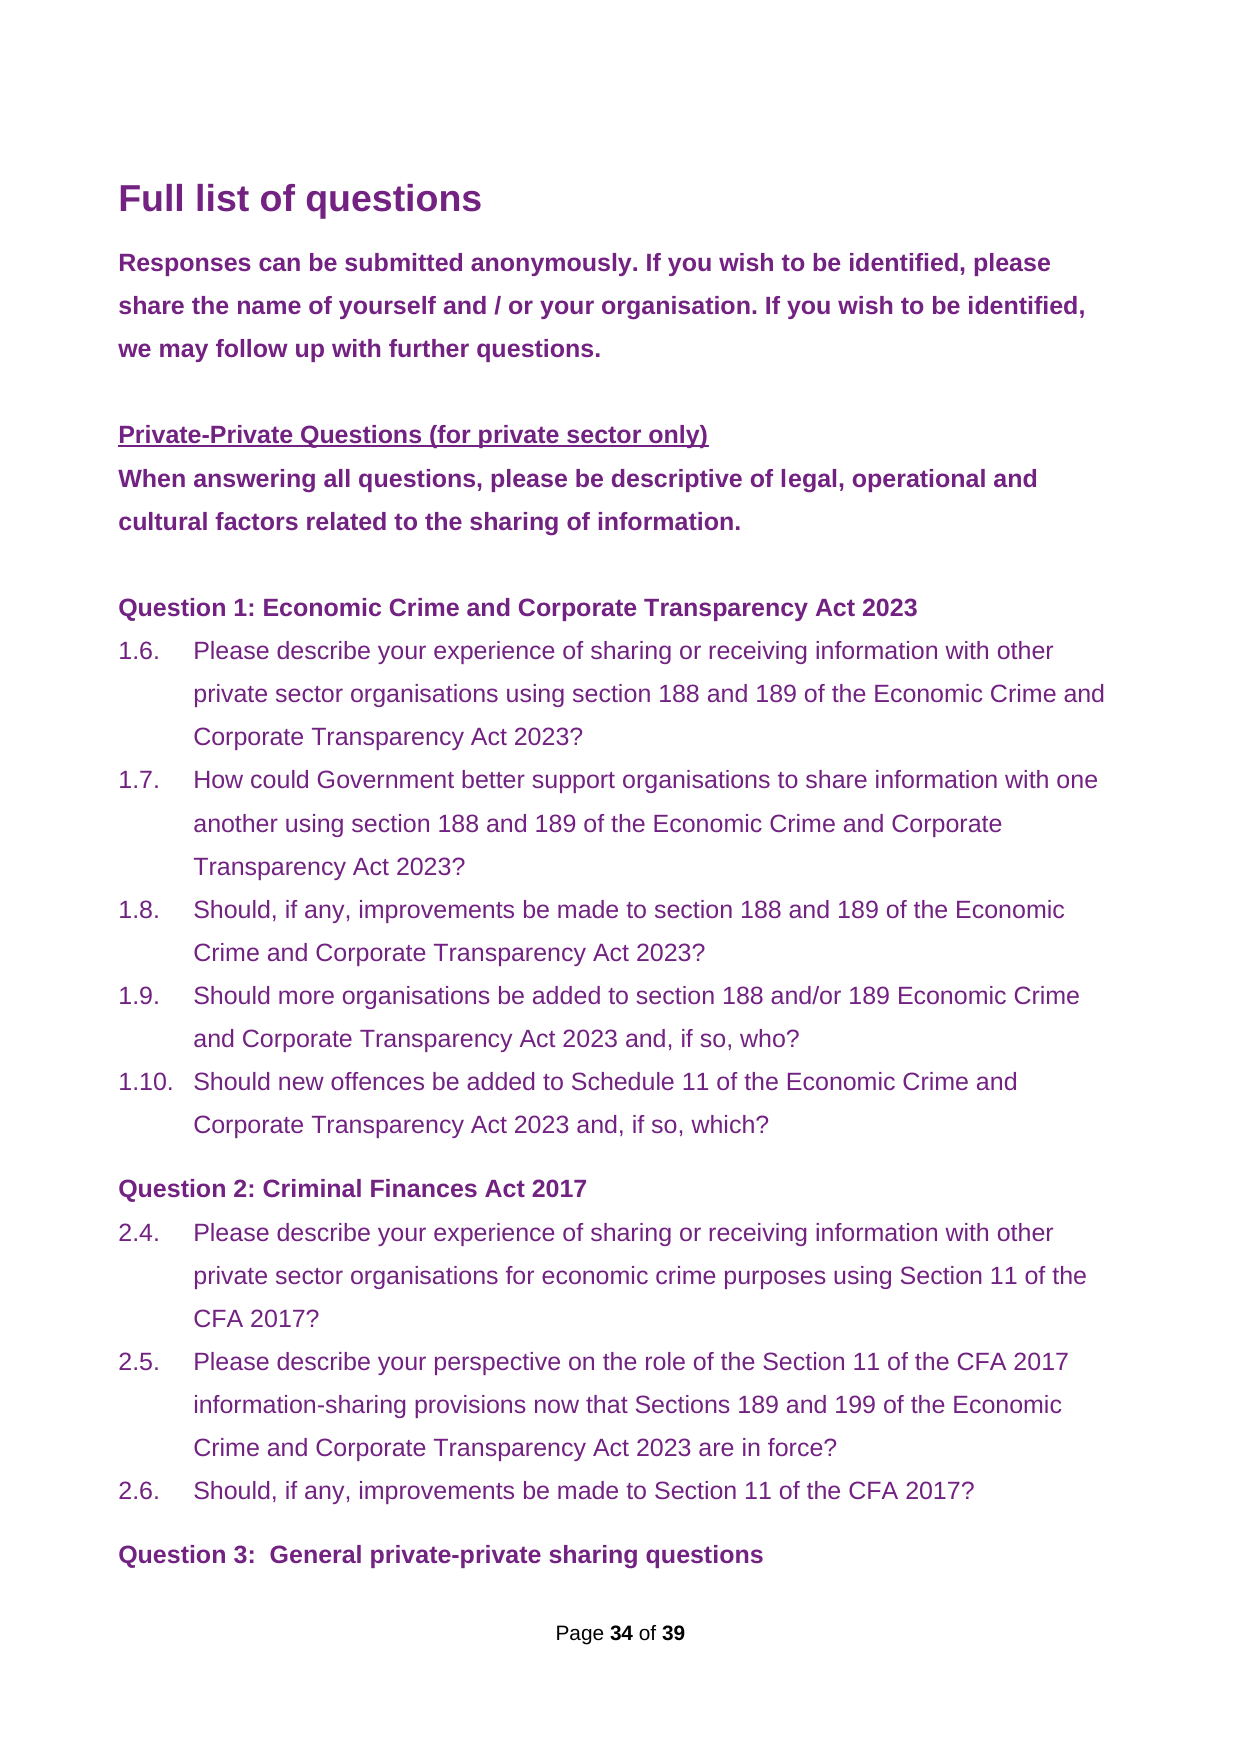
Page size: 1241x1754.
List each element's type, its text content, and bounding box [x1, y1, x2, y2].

text Question 1: Economic Crime and Corporate Transparency Act 2023 [118, 593, 1122, 622]
list Please describe your perspective on the role of the Section 11 of the CFA 2017 information-sharing provisions now that Sections 189 and 199 of the Economic Crime and Corporate Transparency Act 2023 are in force? [118, 1347, 1122, 1462]
text Question 3: General private-private sharing questions [118, 1540, 1122, 1569]
list How could Government better support organisations to share information with one another using section 188 and 189 of the Economic Crime and Corporate Transparency Act 2023? [118, 765, 1122, 880]
list Should new offences be added to Schedule 11 of the Economic Crime and Corporate Transparency Act 2023 and, if so, which? [118, 1067, 1122, 1139]
list Please describe your experience of sharing or receiving information with other private sector organisations for economic crime purposes using Section 11 of the CFA 2017? [118, 1217, 1122, 1332]
list Should, if any, improvements be made to Section 11 of the CFA 2017? [118, 1476, 1122, 1505]
text Responses can be submitted anonymously. If you wish to be identified, please share the name of yourself and / or your organisation. If you wish to be identified, we may follow up with further questions. [118, 248, 1122, 363]
text Private-Private Questions (for private sector only) [118, 420, 1122, 449]
text When answering all questions, please be descriptive of legal, operational and cultural factors related to the sharing of information. [118, 463, 1122, 535]
list Please describe your experience of sharing or receiving information with other private sector organisations using section 188 and 189 of the Economic Crime and Corporate Transparency Act 2023? [118, 636, 1122, 751]
text Question 2: Criminal Finances Act 2017 [118, 1174, 1122, 1203]
list Should more organisations be added to section 188 and/or 189 Economic Crime and Corporate Transparency Act 2023 and, if so, who? [118, 981, 1122, 1053]
text Full list of questions [118, 176, 1122, 219]
list Should, if any, improvements be made to section 188 and 189 of the Economic Crime and Corporate Transparency Act 2023? [118, 895, 1122, 967]
